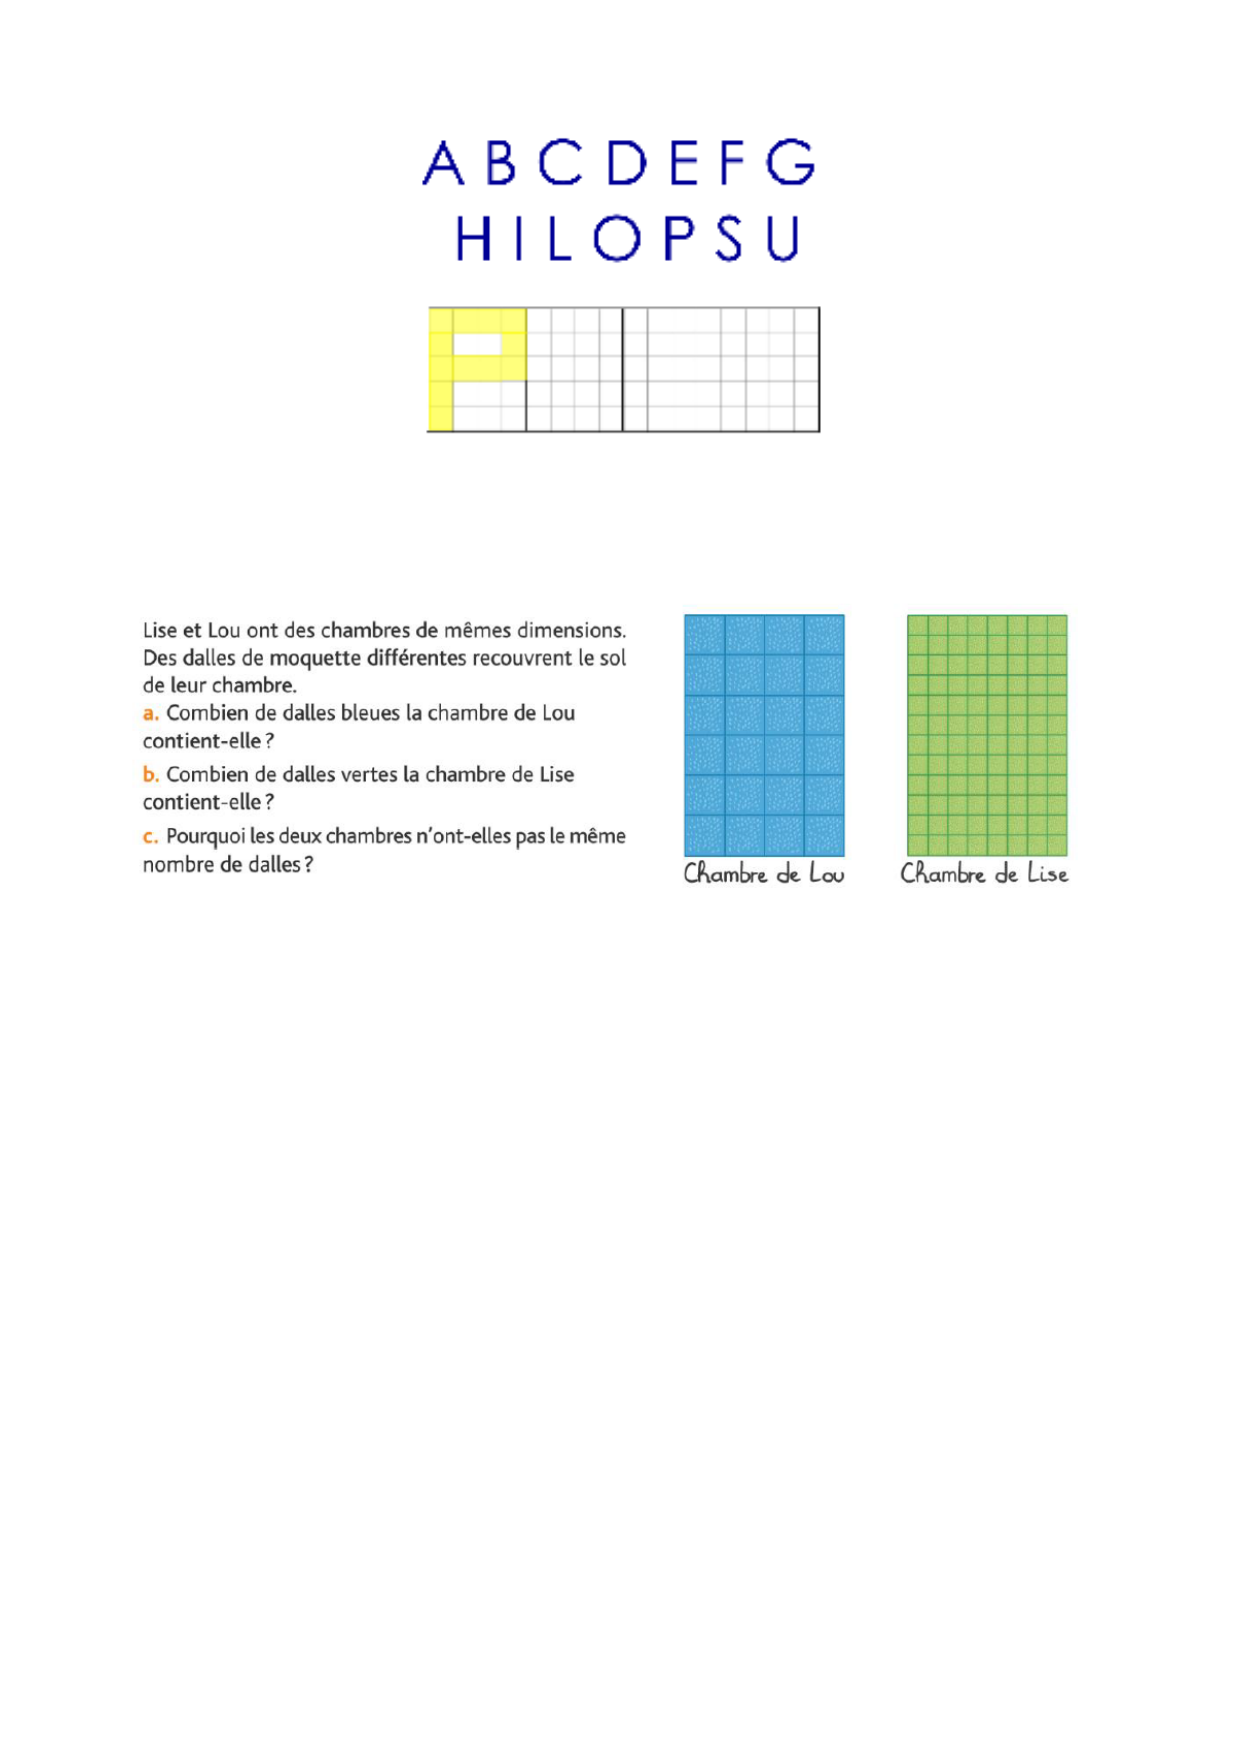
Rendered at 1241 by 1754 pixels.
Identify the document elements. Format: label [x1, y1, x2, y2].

picture [118, 579, 1123, 922]
